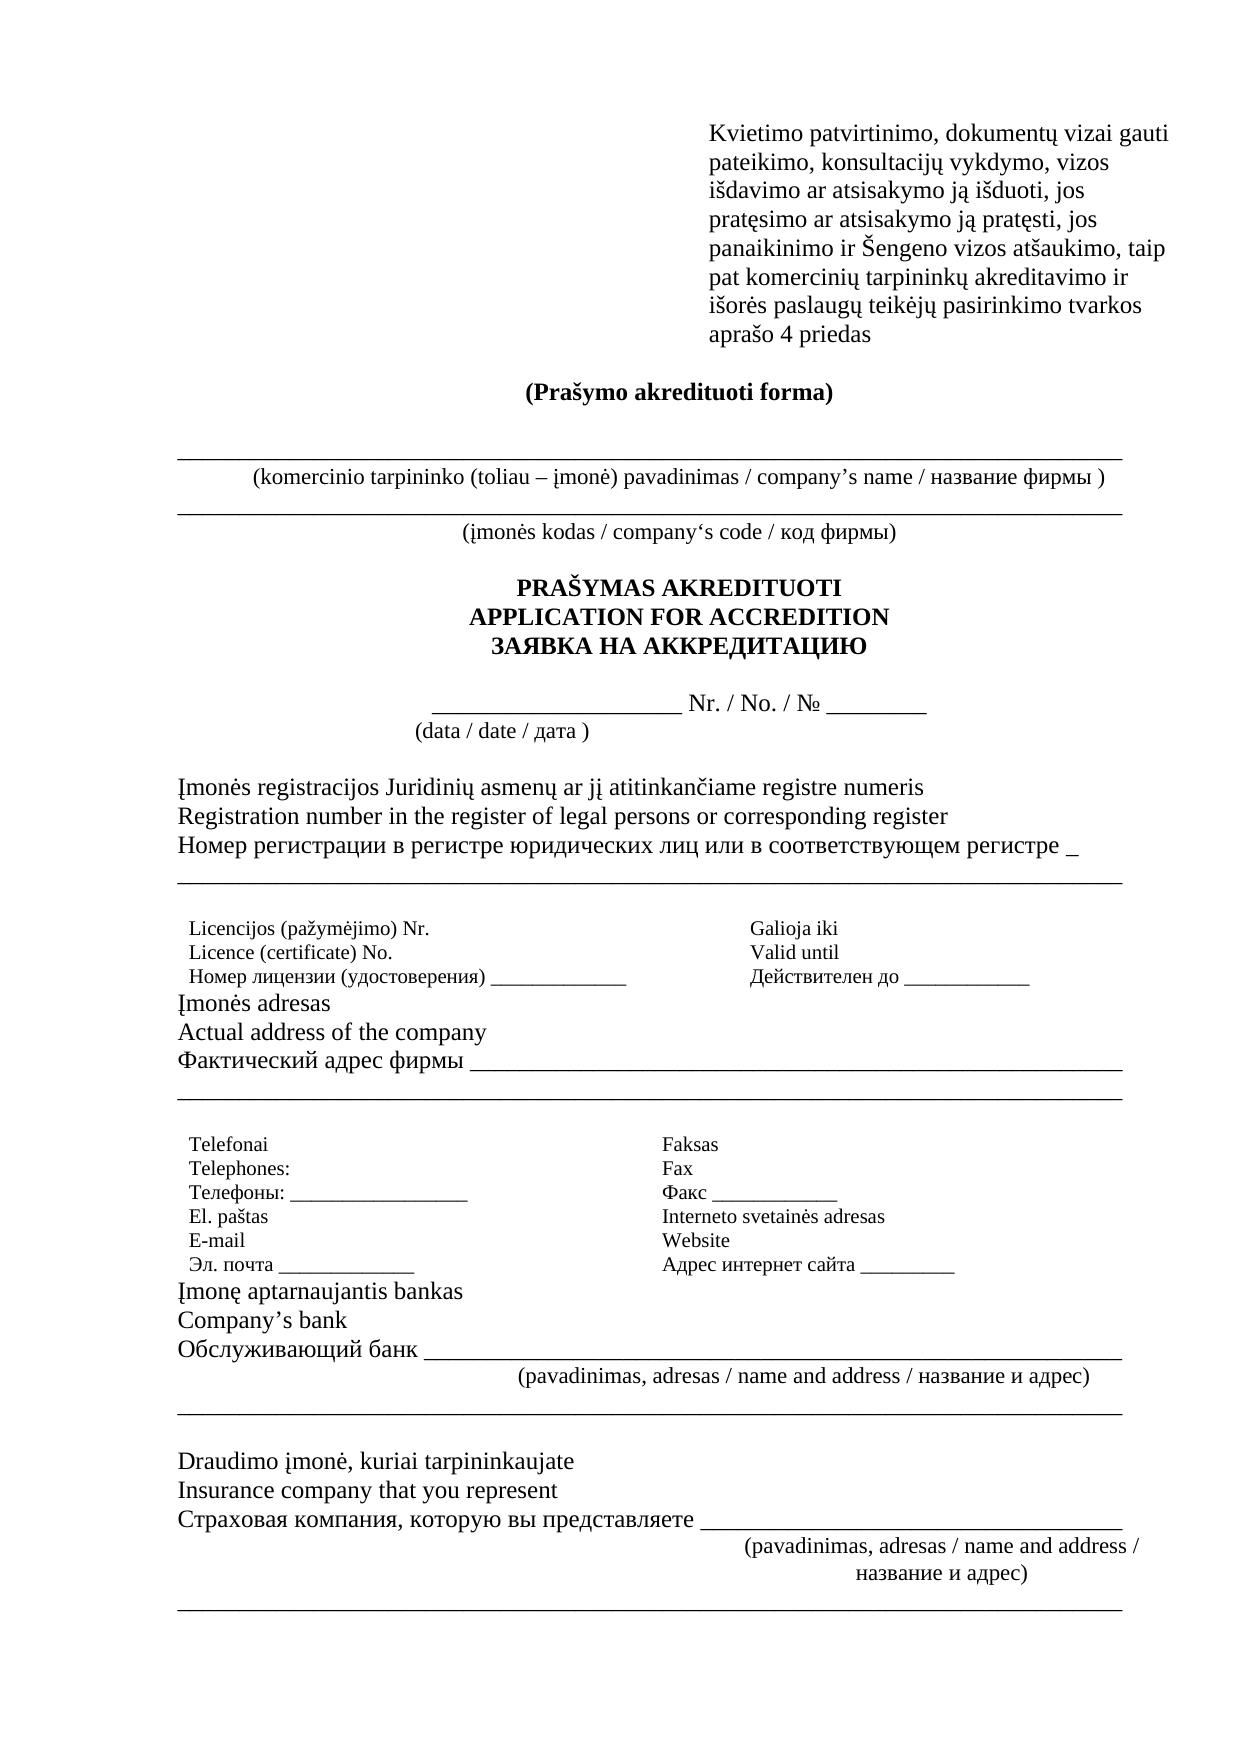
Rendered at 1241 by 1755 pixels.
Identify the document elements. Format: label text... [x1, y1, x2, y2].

text Įmonę aptarnaujantis bankas [177, 1276, 1181, 1305]
text _ [177, 489, 1181, 518]
table_header Faksas Fax Факс ____________ Interneto svetainės adresas Website Адрес интернет сайта _________ [651, 1132, 1122, 1276]
table_header Galioja iki [739, 916, 1122, 940]
text Draudimo įmonė, kuriai tarpininkaujate [177, 1446, 1181, 1475]
text _ [177, 1389, 1181, 1418]
text (pavadinimas, adresas / name and address / название и адрес) [702, 1533, 1181, 1585]
table_cell Действителен до ____________ [739, 964, 1122, 988]
text Company’s bank [177, 1305, 1181, 1334]
text _ [177, 1074, 1181, 1103]
text Actual address of the company [177, 1017, 1181, 1046]
text Обслуживающий банк [177, 1334, 1181, 1362]
table_cell Licence (certificate) No. [177, 940, 738, 964]
text _ [177, 434, 1181, 463]
text Kvietimo patvirtinimo, dokumentų vizai gauti pateikimo, konsultacijų vykdymo, vizos išdavimo ar atsisakymo ją išduoti, jos pratęsimo ar atsisakymo ją pratęsti, jos panaikinimo ir Šengeno vizos atšaukimo, taip pat komercinių tarpininkų akreditavimo ir išorės paslaugų teikėjų pasirinkimo tvarkos aprašo 4 priedas [709, 118, 1181, 348]
text (pavadinimas, adresas / name and address / название и адрес) [427, 1362, 1181, 1389]
text APPLICATION FOR ACCREDITION [177, 602, 1181, 631]
text Registration number in the register of legal persons or corresponding register [177, 801, 1181, 830]
text Фактический адрес фирмы [177, 1046, 1181, 1074]
text _ [177, 1585, 1181, 1614]
table_cell Valid until [739, 940, 1122, 964]
text Номер регистрации в регистре юридических лиц или в соответствующем регистре [177, 830, 1181, 858]
text Страховая компания, которую вы представляете [177, 1504, 1181, 1533]
text (data / date / дата ) [415, 717, 1181, 743]
table_cell Номер лицензии (удостоверения) _____________ [177, 964, 738, 988]
table_header Licencijos (pažymėjimo) Nr. [177, 916, 738, 940]
text ЗАЯВКА НА АККРЕДИТАЦИЮ [177, 631, 1181, 659]
text ____________________ Nr. / No. / № ________ [177, 688, 1181, 717]
text _ [177, 858, 1181, 887]
text (Prašymo akredituoti forma) [177, 377, 1181, 406]
text Įmonės adresas [177, 988, 1181, 1017]
text (įmonės kodas / company‘s code / код фирмы) [177, 518, 1181, 544]
text PRAŠYMAS AKREDITUOTI [177, 573, 1181, 602]
text Įmonės registracijos Juridinių asmenų ar jį atitinkančiame registre numeris [177, 772, 1181, 801]
text (komercinio tarpininko (toliau – įmonė) pavadinimas / company’s name / название фирмы ) [177, 463, 1181, 489]
text Insurance company that you represent [177, 1475, 1181, 1504]
table_header Telefonai Telephones: Телефоны: _________________ El. paštas E-mail Эл. почта _____________ [177, 1132, 651, 1276]
